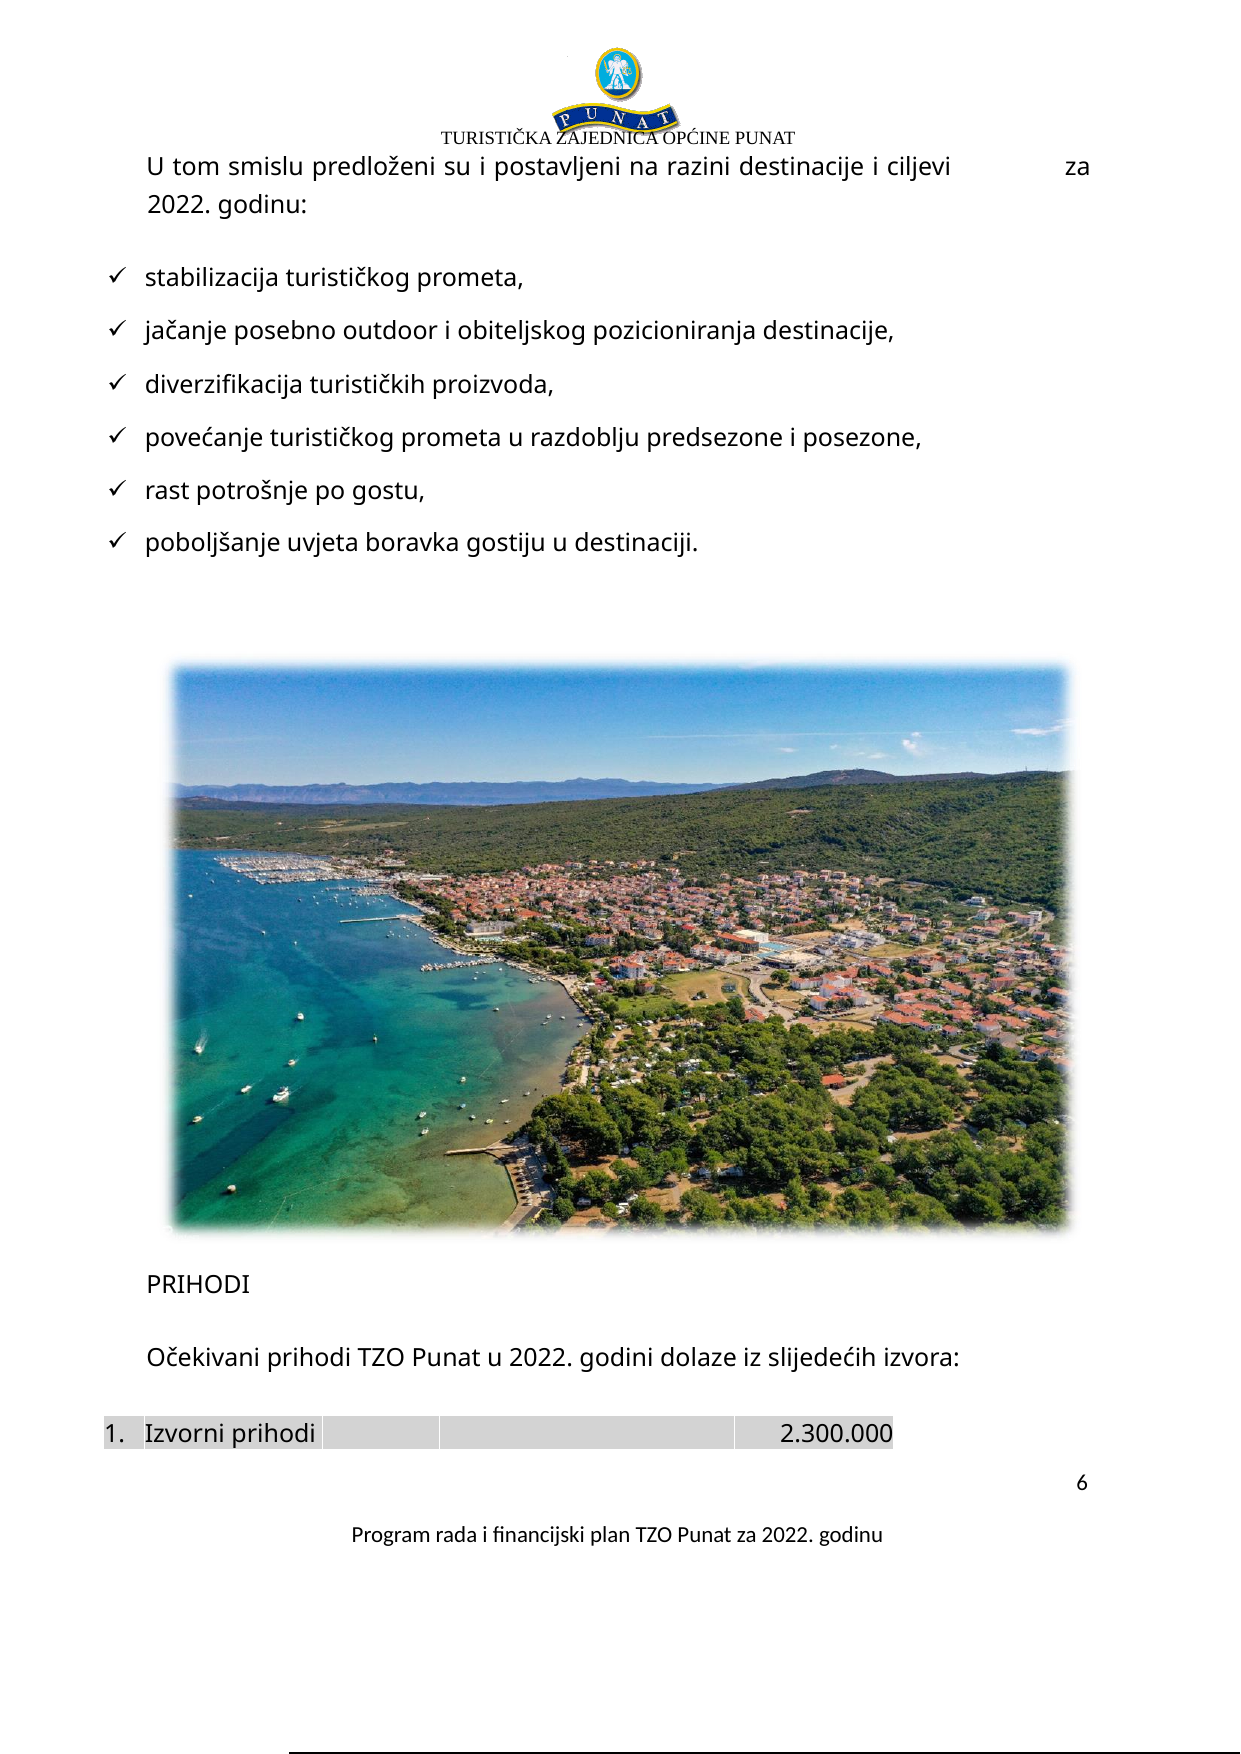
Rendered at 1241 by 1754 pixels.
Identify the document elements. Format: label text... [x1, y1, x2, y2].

list rast potrošnje po gostu, [107, 473, 1093, 507]
text U tom smislu predloženi su i postavljeni na razini destinacije i ciljevi za 2022. godinu: [146, 148, 1093, 221]
list diverzifikacija turističkih proizvoda, [107, 366, 1093, 401]
text Očekivani prihodi TZO Punat u 2022. godini dolaze iz slijedećih izvora: [146, 1339, 1093, 1373]
list jačanje posebno outdoor i obiteljskog pozicioniranja destinacije, [107, 313, 1093, 347]
list povećanje turističkog prometa u razdoblju predsezone i posezone, [107, 419, 1093, 454]
list Izvorni prihodi 2.300.000 [144, 1416, 1098, 1449]
text PRIHODI [146, 1267, 1093, 1301]
list stabilizacija turističkog prometa, [107, 260, 1093, 294]
list poboljšanje uvjeta boravka gostiju u destinaciji. [107, 524, 1093, 558]
